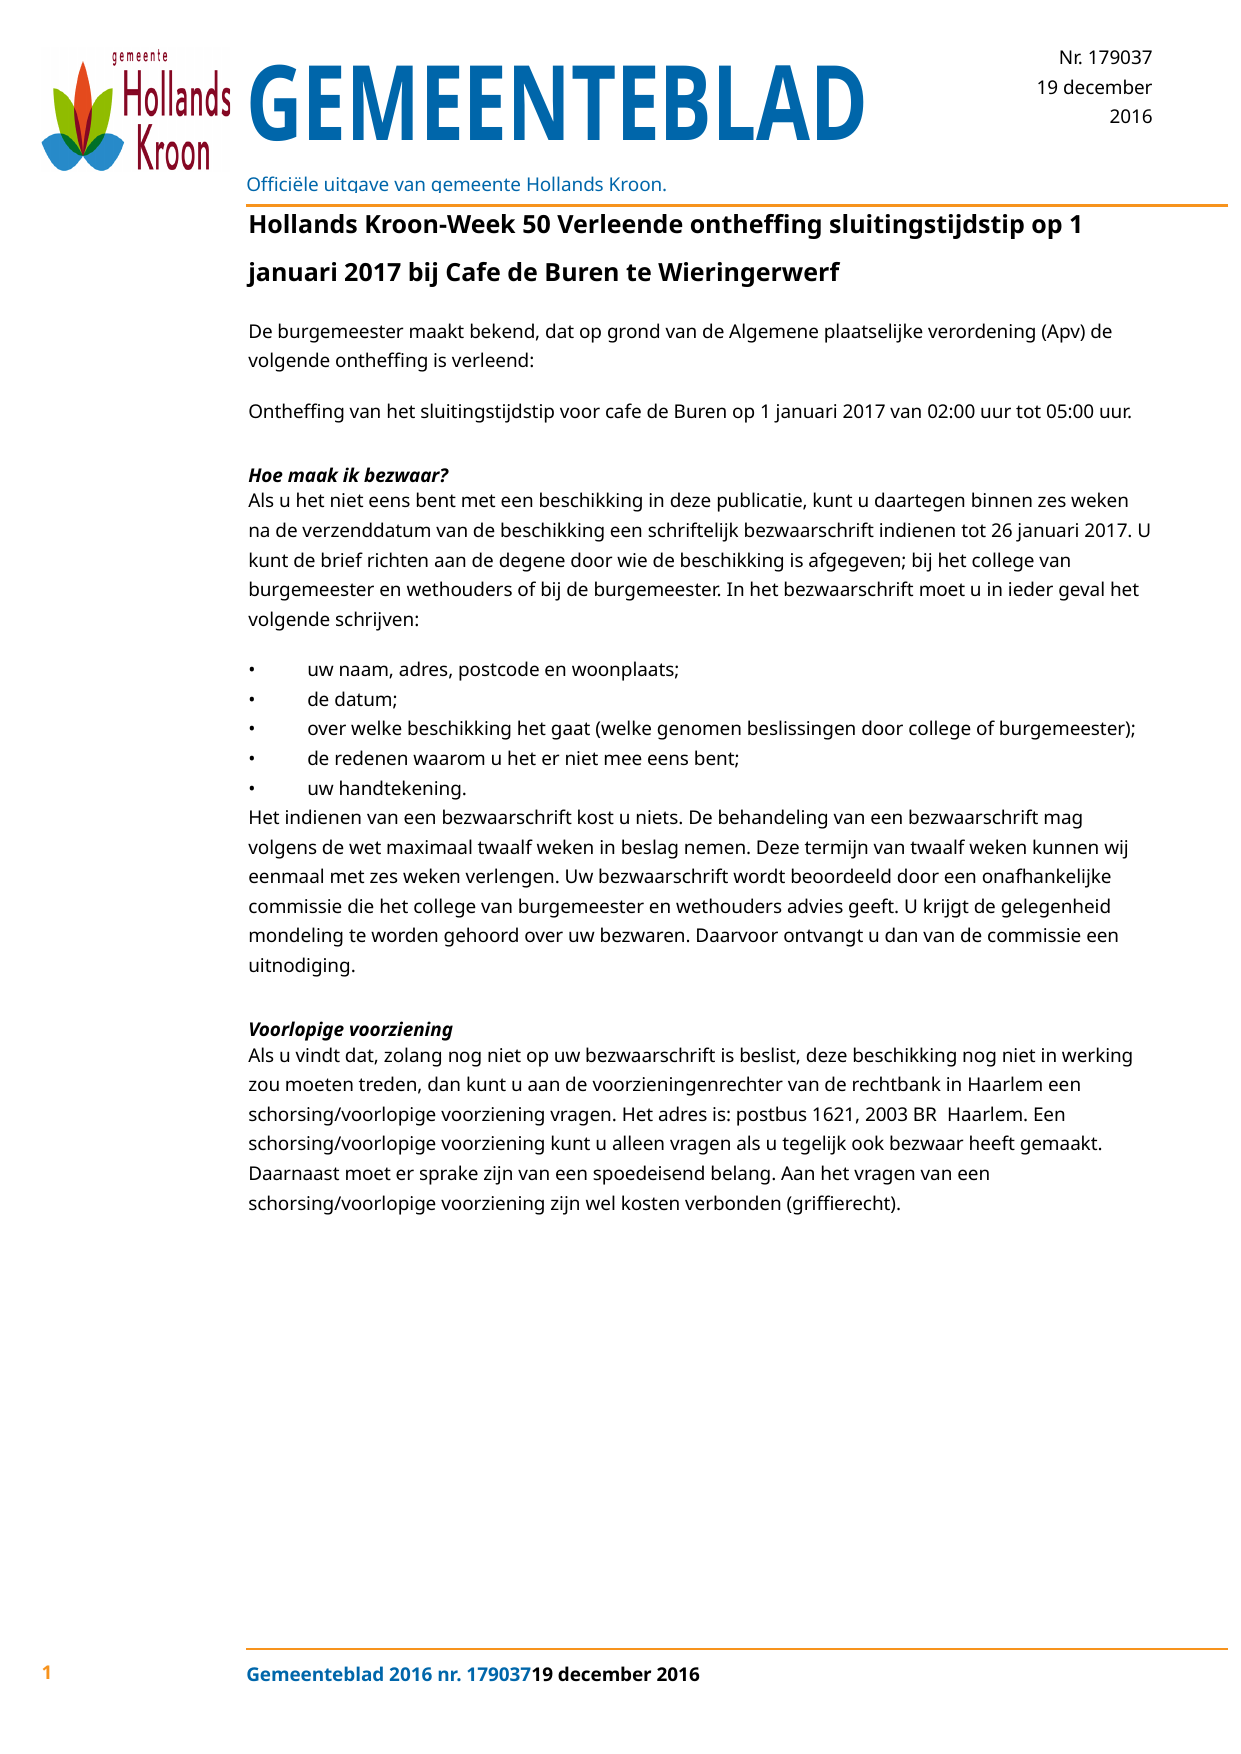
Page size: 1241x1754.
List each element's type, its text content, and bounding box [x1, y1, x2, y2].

text Ontheffing van het sluitingstijdstip voor cafe de Buren op 1 januari 2017 van 02:00 uur tot 05:00 uur. [248, 398, 1152, 424]
text Het indienen van een bezwaarschrift kost u niets. De behandeling van een bezwaarschrift mag volgens de wet maximaal twaalf weken in beslag nemen. Deze termijn van twaalf weken kunnen wij eenmaal met zes weken verlengen. Uw bezwaarschrift wordt beoordeeld door een onafhankelijke commissie die het college van burgemeester en wethouders advies geeft. U krijgt de gelegenheid mondeling te worden gehoord over uw bezwaren. Daarvoor ontvangt u dan van de commissie een uitnodiging. [248, 804, 1152, 978]
list de datum; [248, 686, 1152, 712]
text Als u het niet eens bent met een beschikking in deze publicatie, kunt u daartegen binnen zes weken na de verzenddatum van de beschikking een schriftelijk bezwaarschrift indienen tot 26 januari 2017. U kunt de brief richten aan de degene door wie de beschikking is afgegeven; bij het college van burgemeester en wethouders of bij de burgemeester. In het bezwaarschrift moet u in ieder geval het volgende schrijven: [248, 488, 1152, 632]
text Hollands Kroon-Week 50 Verleende ontheffing sluitingstijdstip op 1 januari 2017 bij Cafe de Buren te Wieringerwerf [248, 207, 1152, 288]
list uw handtekening. [248, 775, 1152, 800]
text Als u vindt dat, zolang nog niet op uw bezwaarschrift is beslist, deze beschikking nog niet in werking zou moeten treden, dan kunt u aan de voorzieningenrechter van de rechtbank in Haarlem een schorsing/voorlopige voorziening vragen. Het adres is: postbus 1621, 2003 BR Haarlem. Een schorsing/voorlopige voorziening kunt u alleen vragen als u tegelijk ook bezwaar heeft gemaakt. Daarnaast moet er sprake zijn van een spoedeisend belang. Aan het vragen van een schorsing/voorlopige voorziening zijn wel kosten verbonden (griffierecht). [248, 1042, 1152, 1216]
picture [41, 47, 231, 172]
text Hoe maak ik bezwaar? [248, 462, 1152, 488]
list over welke beschikking het gaat (welke genomen beslissingen door college of burgemeester); [248, 716, 1152, 741]
list de redenen waarom u het er niet mee eens bent; [248, 745, 1152, 771]
text De burgemeester maakt bekend, dat op grond van de Algemene plaatselijke verordening (Apv) de volgende ontheffing is verleend: [248, 318, 1152, 373]
list uw naam, adres, postcode en woonplaats; [248, 656, 1152, 682]
text Voorlopige voorziening [248, 1016, 1152, 1042]
